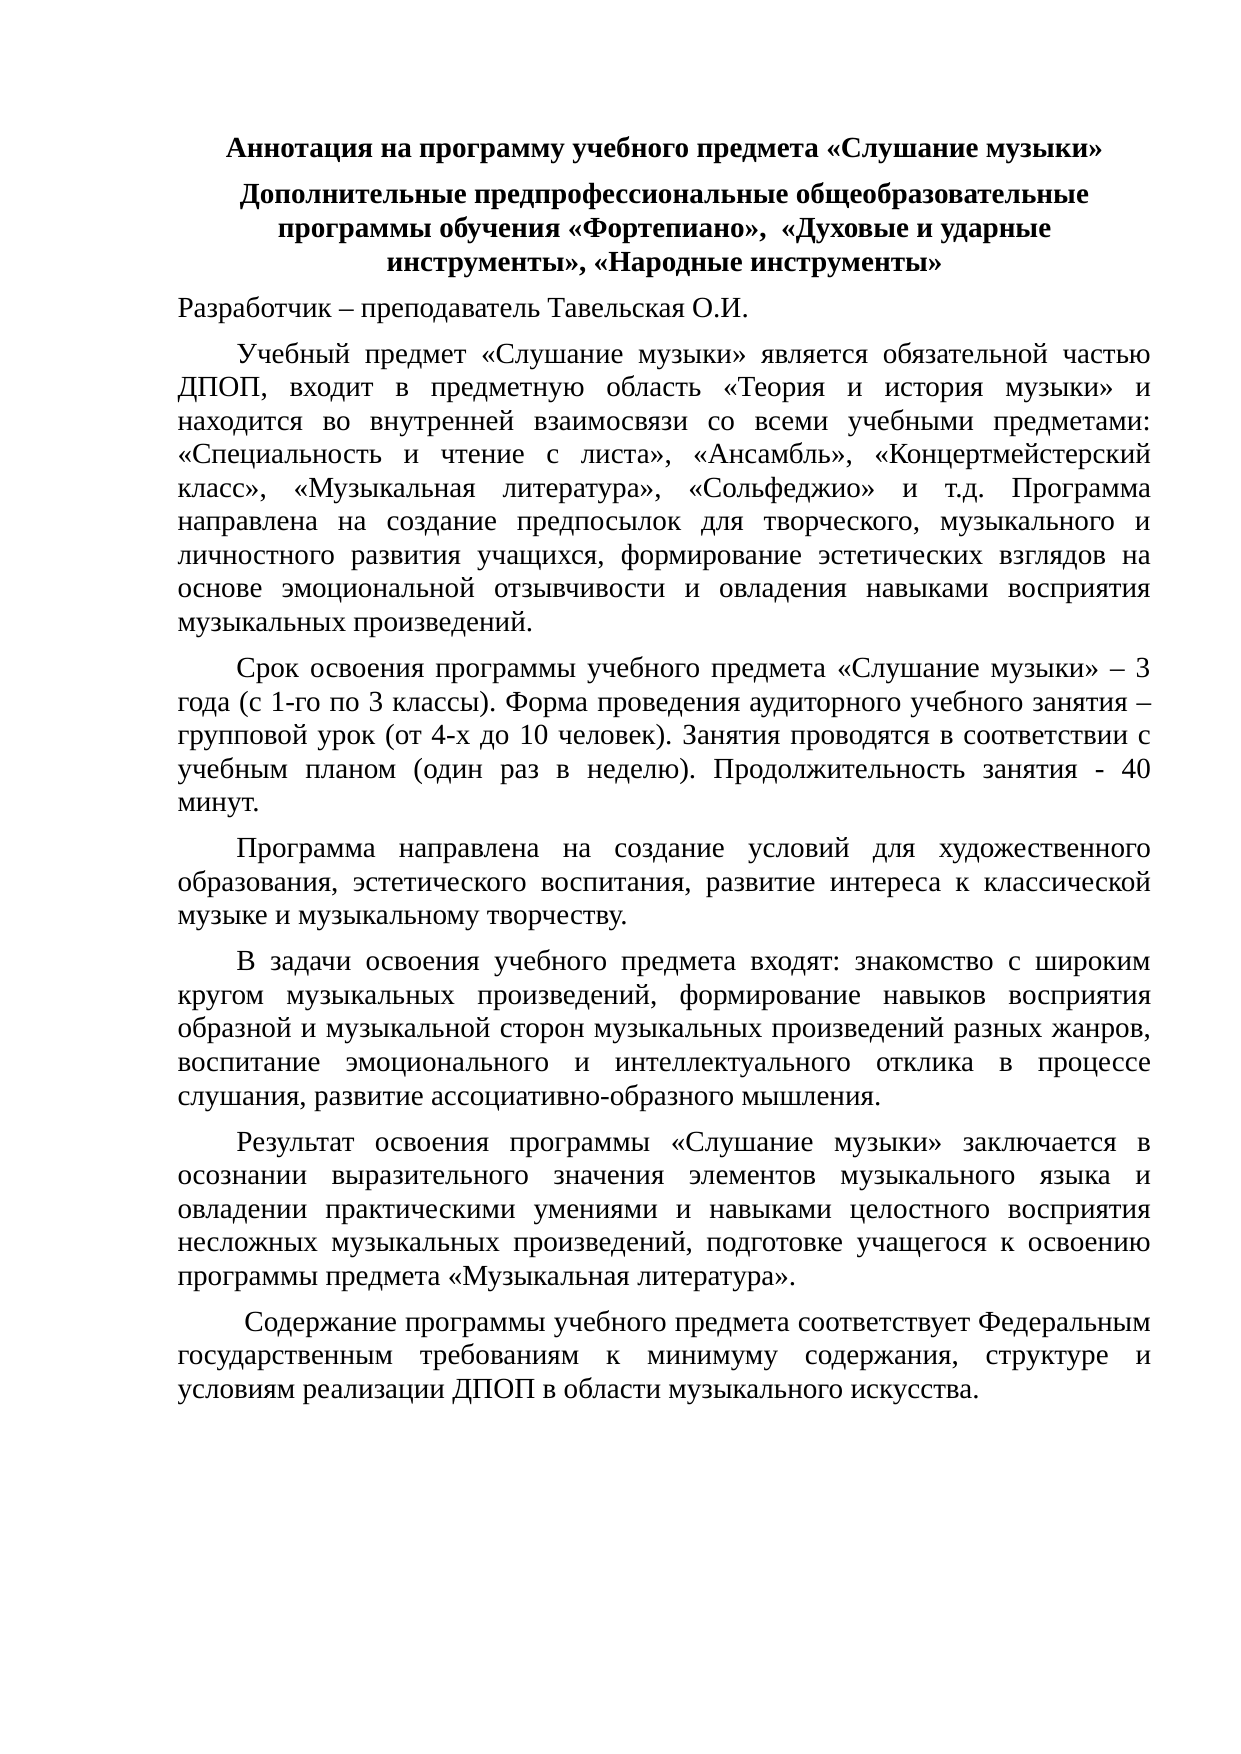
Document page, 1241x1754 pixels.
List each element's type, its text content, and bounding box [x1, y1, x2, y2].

text Результат освоения программы «Слушание музыки» заключается в осознании выразительного значения элементов музыкального языка и овладении практическими умениями и навыками целостного восприятия несложных музыкальных произведений, подготовке учащегося к освоению программы предмета «Музыкальная литература». [177, 1124, 1152, 1291]
text В задачи освоения учебного предмета входят: знакомство с широким кругом музыкальных произведений, формирование навыков восприятия образной и музыкальной сторон музыкальных произведений разных жанров, воспитание эмоционального и интеллектуального отклика в процессе слушания, развитие ассоциативно-образного мышления. [177, 943, 1152, 1111]
text Учебный предмет «Слушание музыки» является обязательной частью ДПОП, входит в предметную область «Теория и история музыки» и находится во внутренней взаимосвязи со всеми учебными предметами: «Специальность и чтение с листа», «Ансамбль», «Концертмейстерский класс», «Музыкальная литература», «Сольфеджио» и т.д. Программа направлена на создание предпосылок для творческого, музыкального и личностного развития учащихся, формирование эстетических взглядов на основе эмоциональной отзывчивости и овладения навыками восприятия музыкальных произведений. [177, 336, 1152, 638]
text Срок освоения программы учебного предмета «Слушание музыки» – 3 года (с 1-го по 3 классы). Форма проведения аудиторного учебного занятия – групповой урок (от 4-х до 10 человек). Занятия проводятся в соответствии с учебным планом (один раз в неделю). Продолжительность занятия - 40 минут. [177, 650, 1152, 818]
text Аннотация на программу учебного предмета «Слушание музыки» [177, 131, 1152, 164]
text Разработчик – преподаватель Тавельская О.И. [177, 290, 1152, 323]
text Программа направлена на создание условий для художественного образования, эстетического воспитания, развитие интереса к классической музыке и музыкальному творчеству. [177, 830, 1152, 931]
text Содержание программы учебного предмета соответствует Федеральным государственным требованиям к минимуму содержания, структуре и условиям реализации ДПОП в области музыкального искусства. [177, 1304, 1152, 1404]
text Дополнительные предпрофессиональные общеобразовательные программы обучения «Фортепиано», «Духовые и ударные инструменты», «Народные инструменты» [177, 177, 1152, 277]
